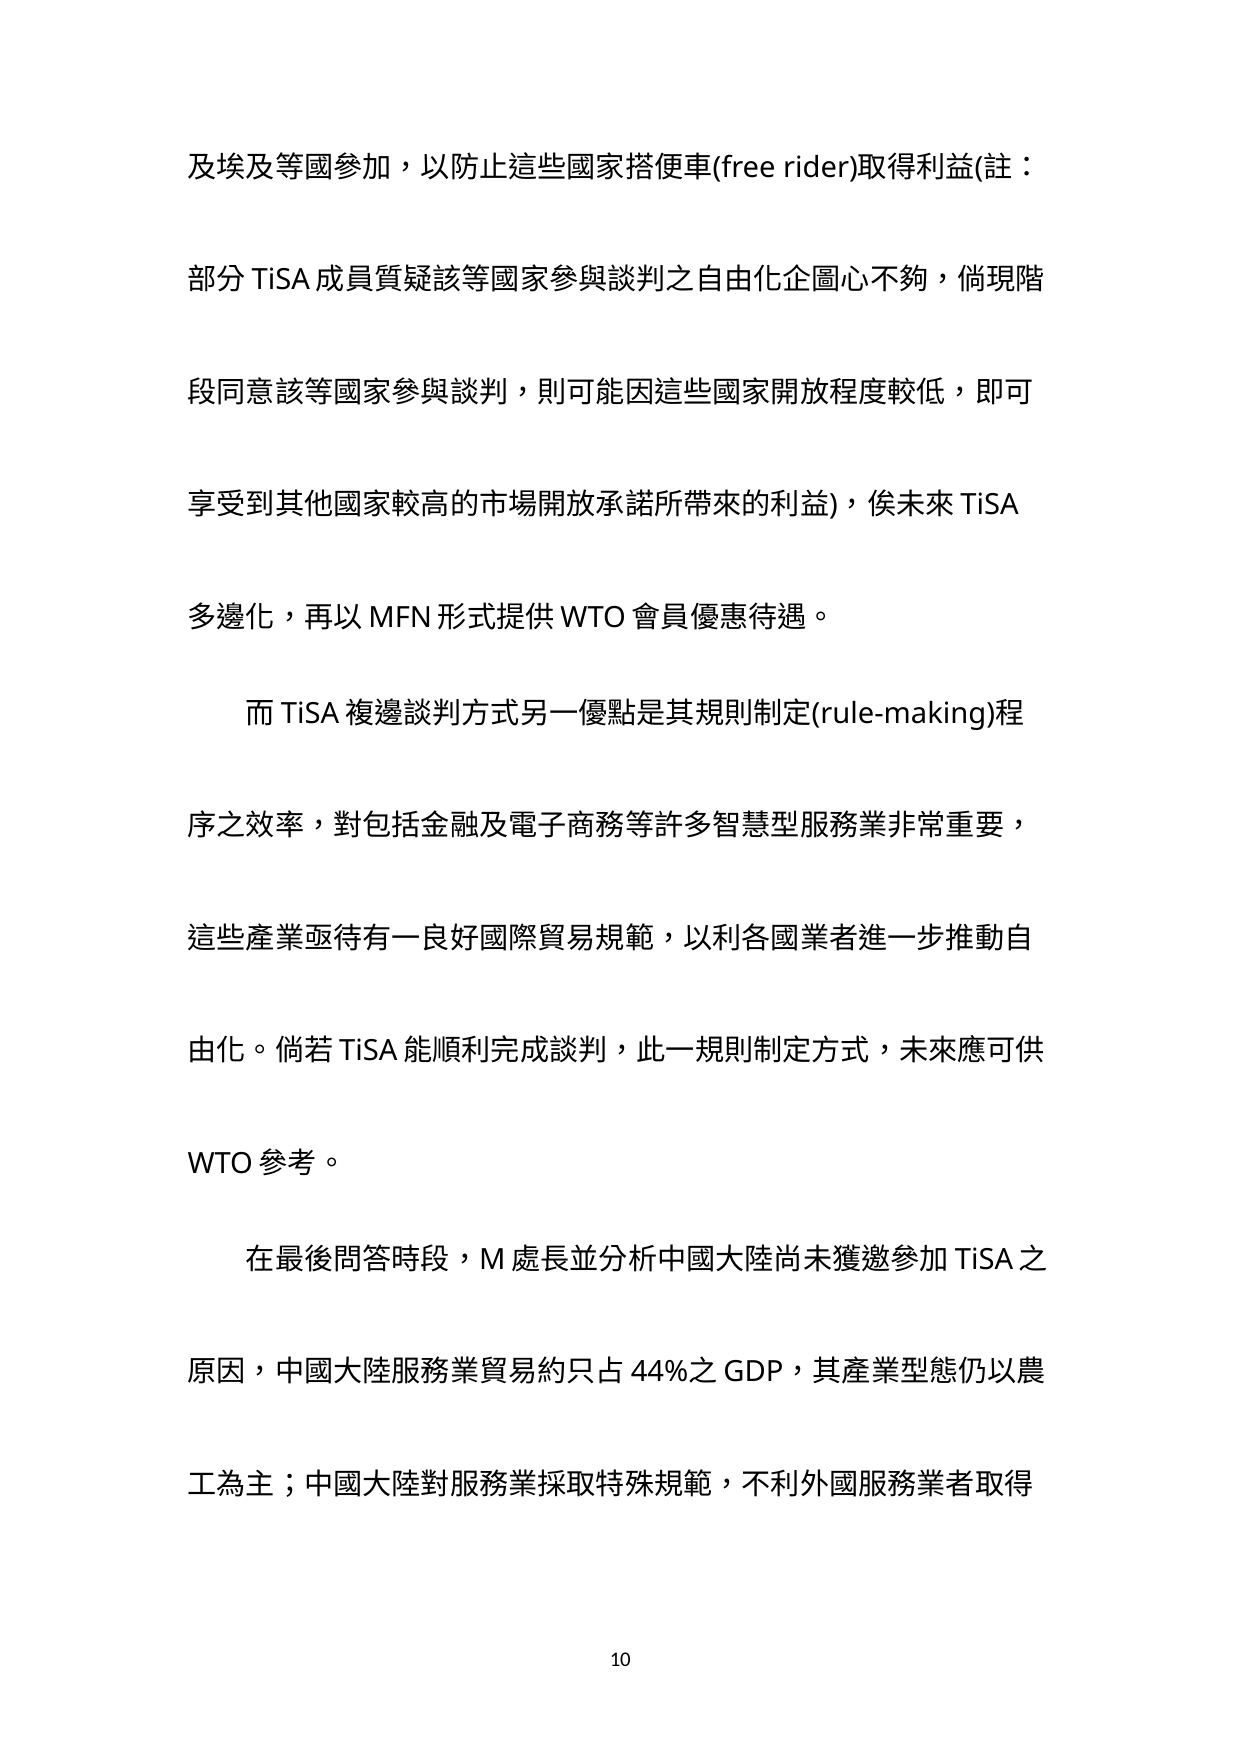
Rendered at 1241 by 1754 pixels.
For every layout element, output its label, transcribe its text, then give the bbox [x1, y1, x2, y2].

text 而TiSA複邊談判方式另一優點是其規則制定(rule-making)程序之效率，對包括金融及電子商務等許多智慧型服務業非常重要，這些產業亟待有一良好國際貿易規範，以利各國業者進一步推動自由化。倘若TiSA能順利完成談判，此一規則制定方式，未來應可供WTO參考。 [187, 673, 1053, 1198]
text 在最後問答時段，M處長並分析中國大陸尚未獲邀參加TiSA之原因，中國大陸服務業貿易約只占44%之GDP，其產業型態仍以農工為主；中國大陸對服務業採取特殊規範，不利外國服務業者取得 [187, 1219, 1053, 1519]
text 及埃及等國參加，以防止這些國家搭便車(free rider)取得利益(註：部分TiSA成員質疑該等國家參與談判之自由化企圖心不夠，倘現階段同意該等國家參與談判，則可能因這些國家開放程度較低，即可享受到其他國家較高的市場開放承諾所帶來的利益)，俟未來TiSA多邊化，再以MFN形式提供WTO會員優惠待遇。 [187, 127, 1053, 652]
